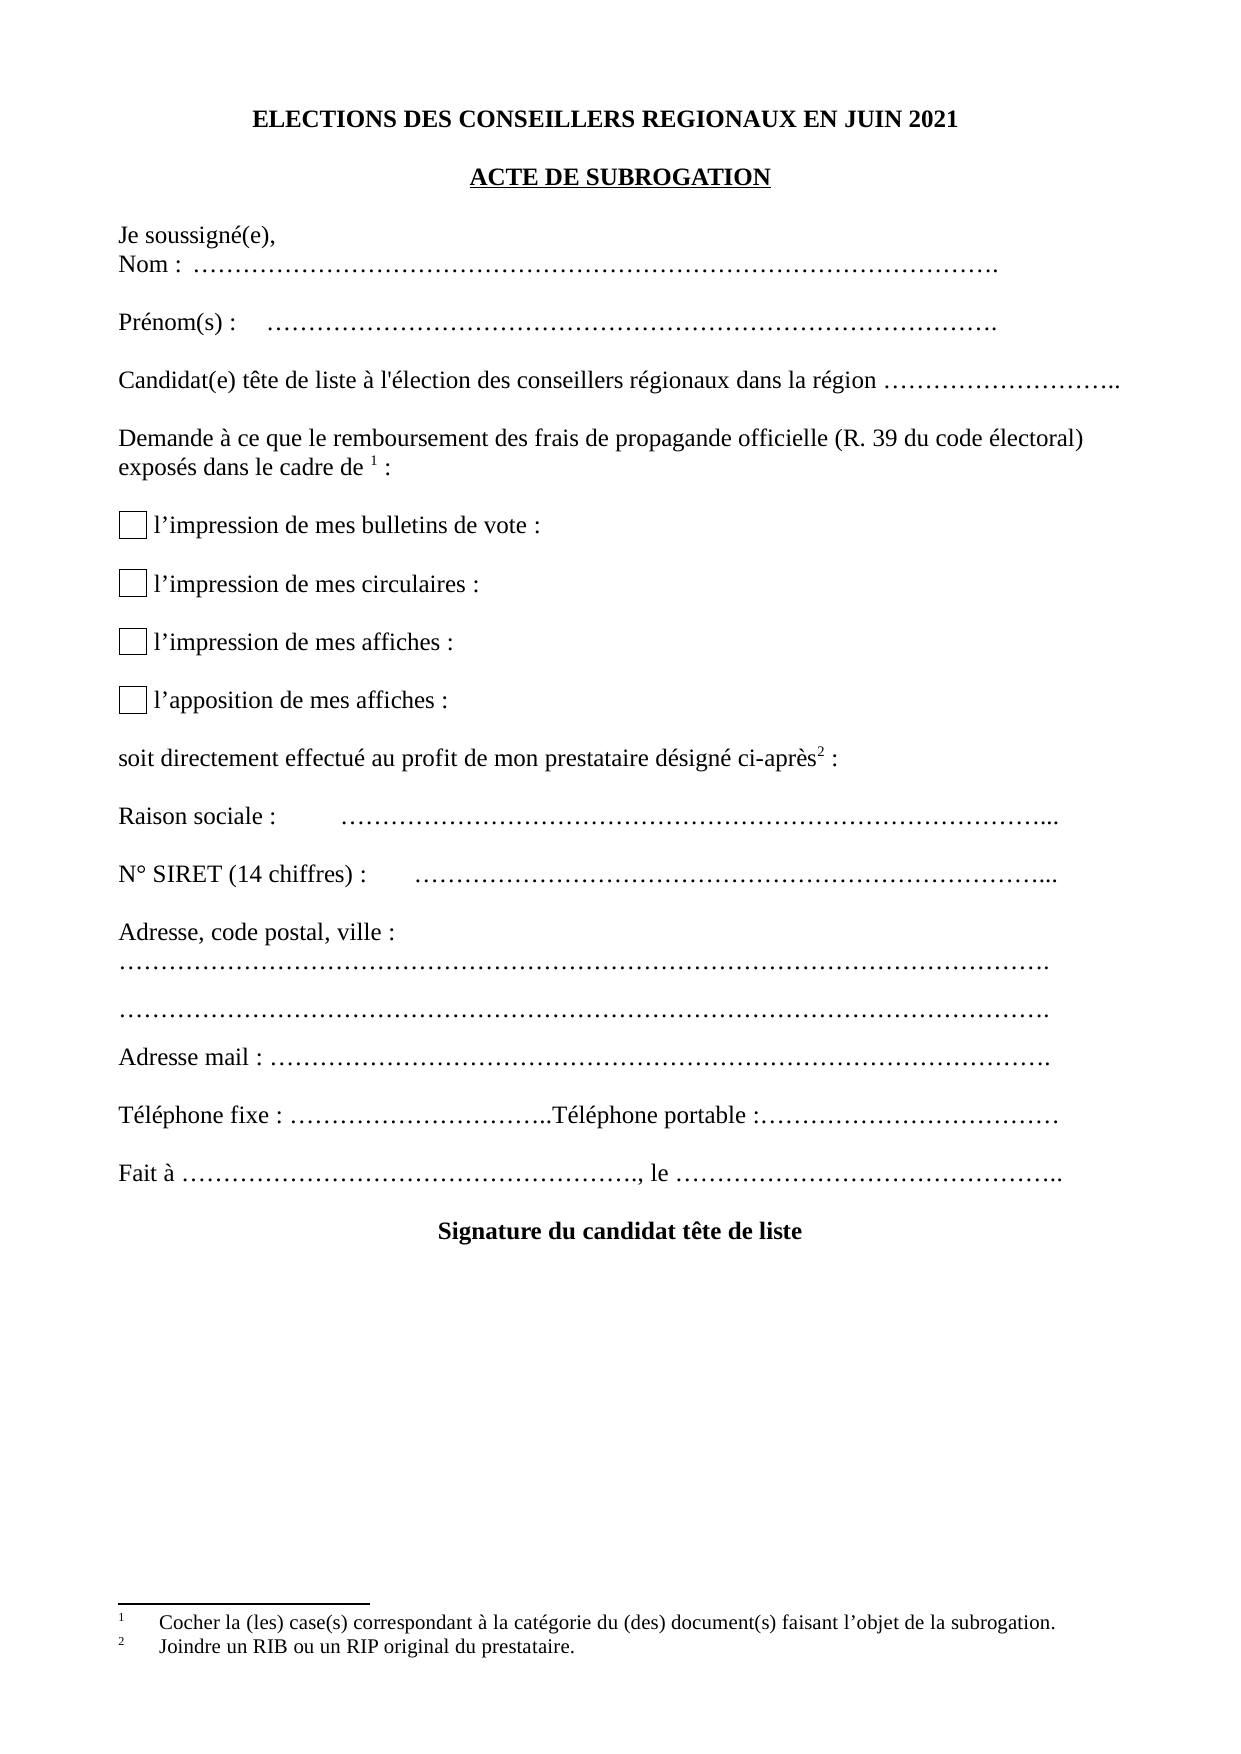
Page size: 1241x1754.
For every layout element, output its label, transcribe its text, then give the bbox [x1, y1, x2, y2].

text Je soussigné(e), [118, 220, 1122, 249]
text l’apposition de mes affiches : [118, 685, 1122, 714]
text Cocher la (les) case(s) correspondant à la catégorie du (des) document(s) faisant l’objet de la subrogation. [118, 1610, 1122, 1634]
text l’impression de mes circulaires : [118, 568, 1122, 597]
text l’impression de mes affiches : [118, 627, 1122, 656]
text Candidat(e) tête de liste à l'élection des conseillers régionaux dans la région ……………………….. [118, 365, 1122, 394]
text Joindre un RIB ou un RIP original du prestataire. [118, 1634, 1122, 1658]
table_header ELECTIONS DES CONSEILLERS REGIONAUX EN JUIN 2021 [116, 104, 1095, 162]
text N° SIRET (14 chiffres) : …………………………………………………………………... [118, 859, 1122, 888]
text l’impression de mes bulletins de vote : [118, 510, 1122, 539]
text Prénom(s) : ……………………………………………………………………………. [118, 307, 1122, 336]
text …………………………………………………………………………………………………. [118, 994, 1122, 1023]
text Adresse mail : …………………………………………………………………………………. [118, 1041, 1122, 1071]
text Signature du candidat tête de liste [118, 1216, 1122, 1245]
text …………………………………………………………………………………………………. [118, 946, 1122, 975]
text Raison sociale : …………………………………………………………………………... [118, 801, 1122, 830]
text Fait à ………………………………………………., le ……………………………………….. [118, 1158, 1122, 1187]
text Demande à ce que le remboursement des frais de propagande officielle (R. 39 du code électoral) exposés dans le cadre de : [118, 423, 1122, 481]
text Adresse, code postal, ville : [118, 917, 1122, 946]
text Nom : ……………………………………………………………………………………. [118, 249, 1122, 278]
text Téléphone fixe : …………………………..Téléphone portable :……………………………… [118, 1099, 1122, 1129]
text soit directement effectué au profit de mon prestataire désigné ci-après : [118, 743, 1122, 772]
text ACTE DE SUBROGATION [118, 162, 1122, 191]
